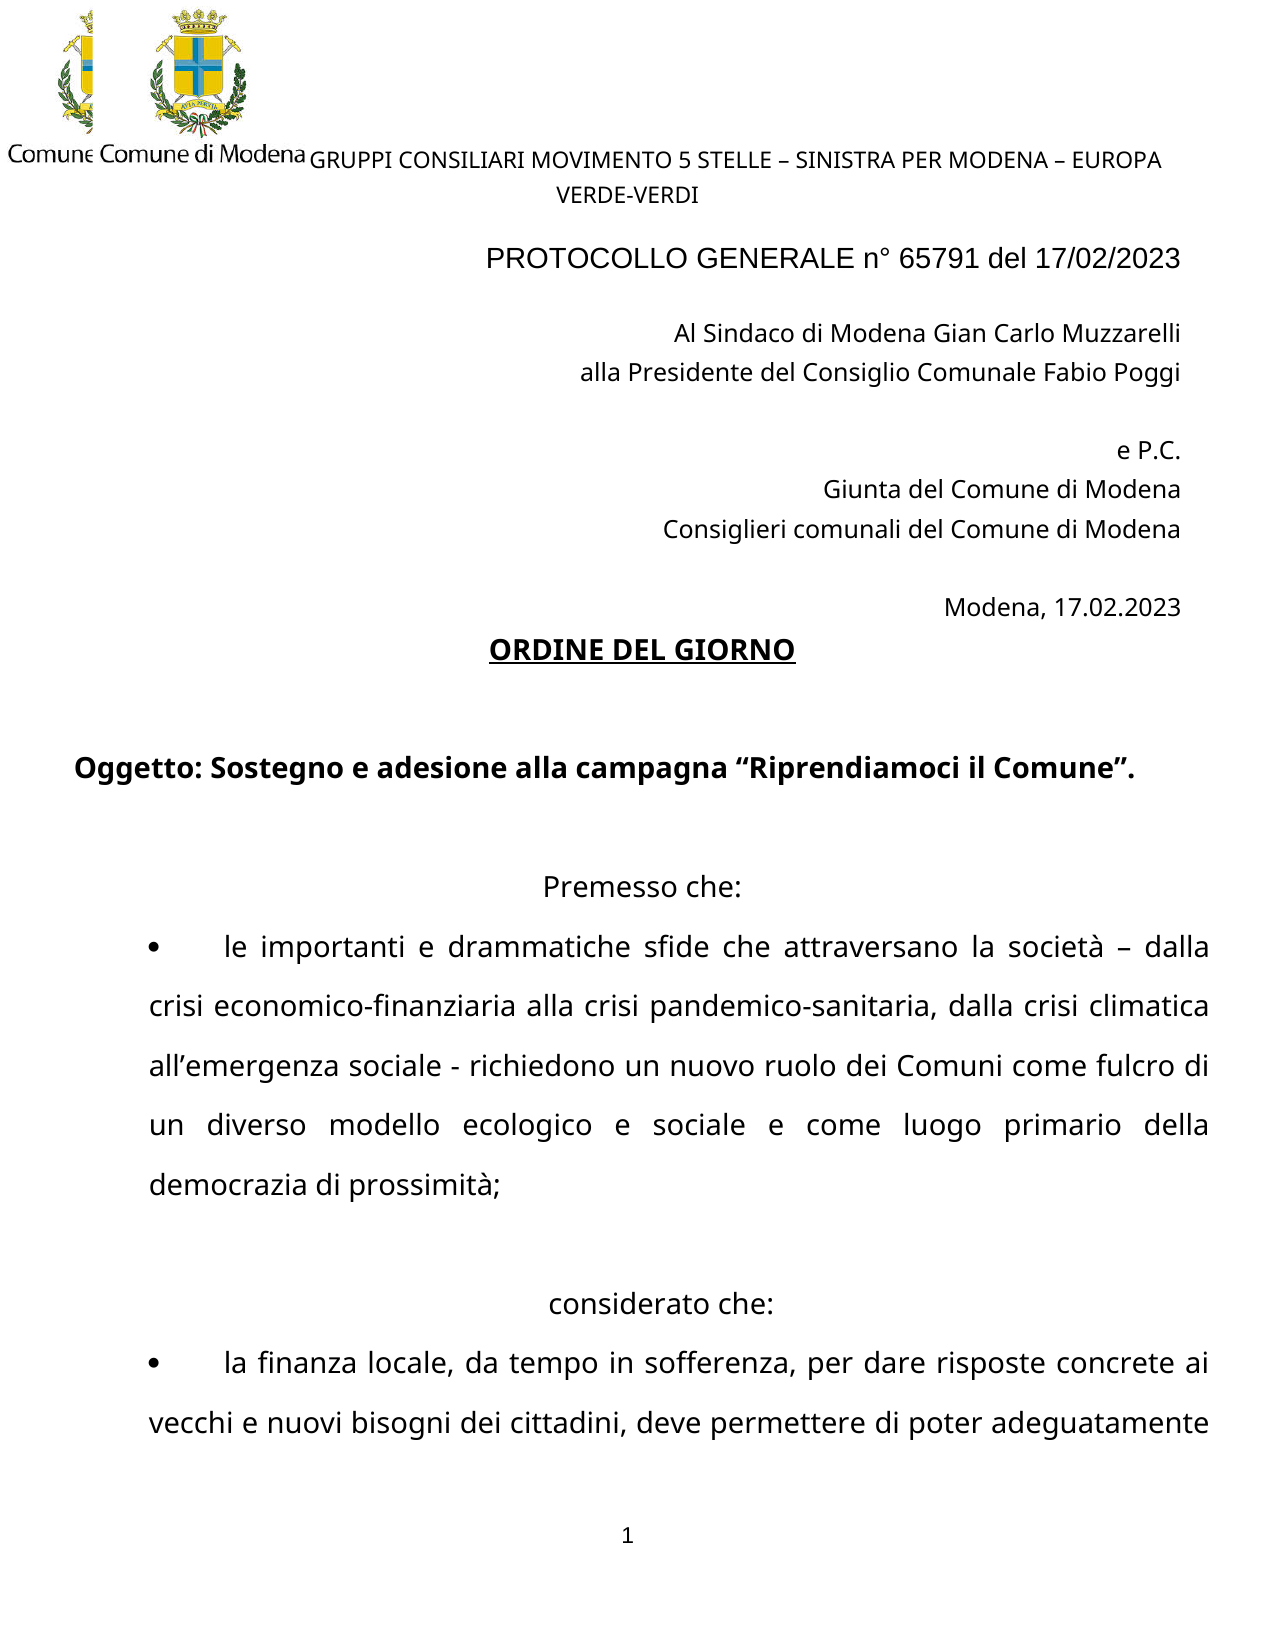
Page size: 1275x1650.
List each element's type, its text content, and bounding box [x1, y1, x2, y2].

text Giunta del Comune di Modena [395, 472, 1181, 506]
list la finanza locale, da tempo in sofferenza, per dare risposte concrete ai vecchi e nuovi bisogni dei cittadini, deve permettere di poter adeguatamente [148, 1342, 1211, 1442]
text Premesso che: [73, 867, 1211, 906]
text e P.C. [395, 433, 1181, 467]
text PROTOCOLLO GENERALE n° 65791 del 17/02/2023 [395, 241, 1181, 274]
text Consiglieri comunali del Comune di Modena [395, 511, 1181, 545]
text ORDINE DEL GIORNO [73, 629, 1211, 668]
text Modena, 17.02.2023 [73, 589, 1181, 624]
list le importanti e drammatiche sfide che attraversano la società – dalla crisi economico-finanziaria alla crisi pandemico-sanitaria, dalla crisi climatica all’emergenza sociale - richiedono un nuovo ruolo dei Comuni come fulcro di un diverso modello ecologico e sociale e come luogo primario della democrazia di prossimità; [148, 926, 1211, 1204]
text Al Sindaco di Modena Gian Carlo Muzzarelli [395, 315, 1181, 349]
text alla Presidente del Consiglio Comunale Fabio Poggi [395, 354, 1181, 389]
picture [0, 0, 309, 168]
text Oggetto: Sostegno e adesione alla campagna “Riprendiamoci il Comune”. [73, 748, 1211, 787]
text considerato che: [111, 1283, 1211, 1323]
